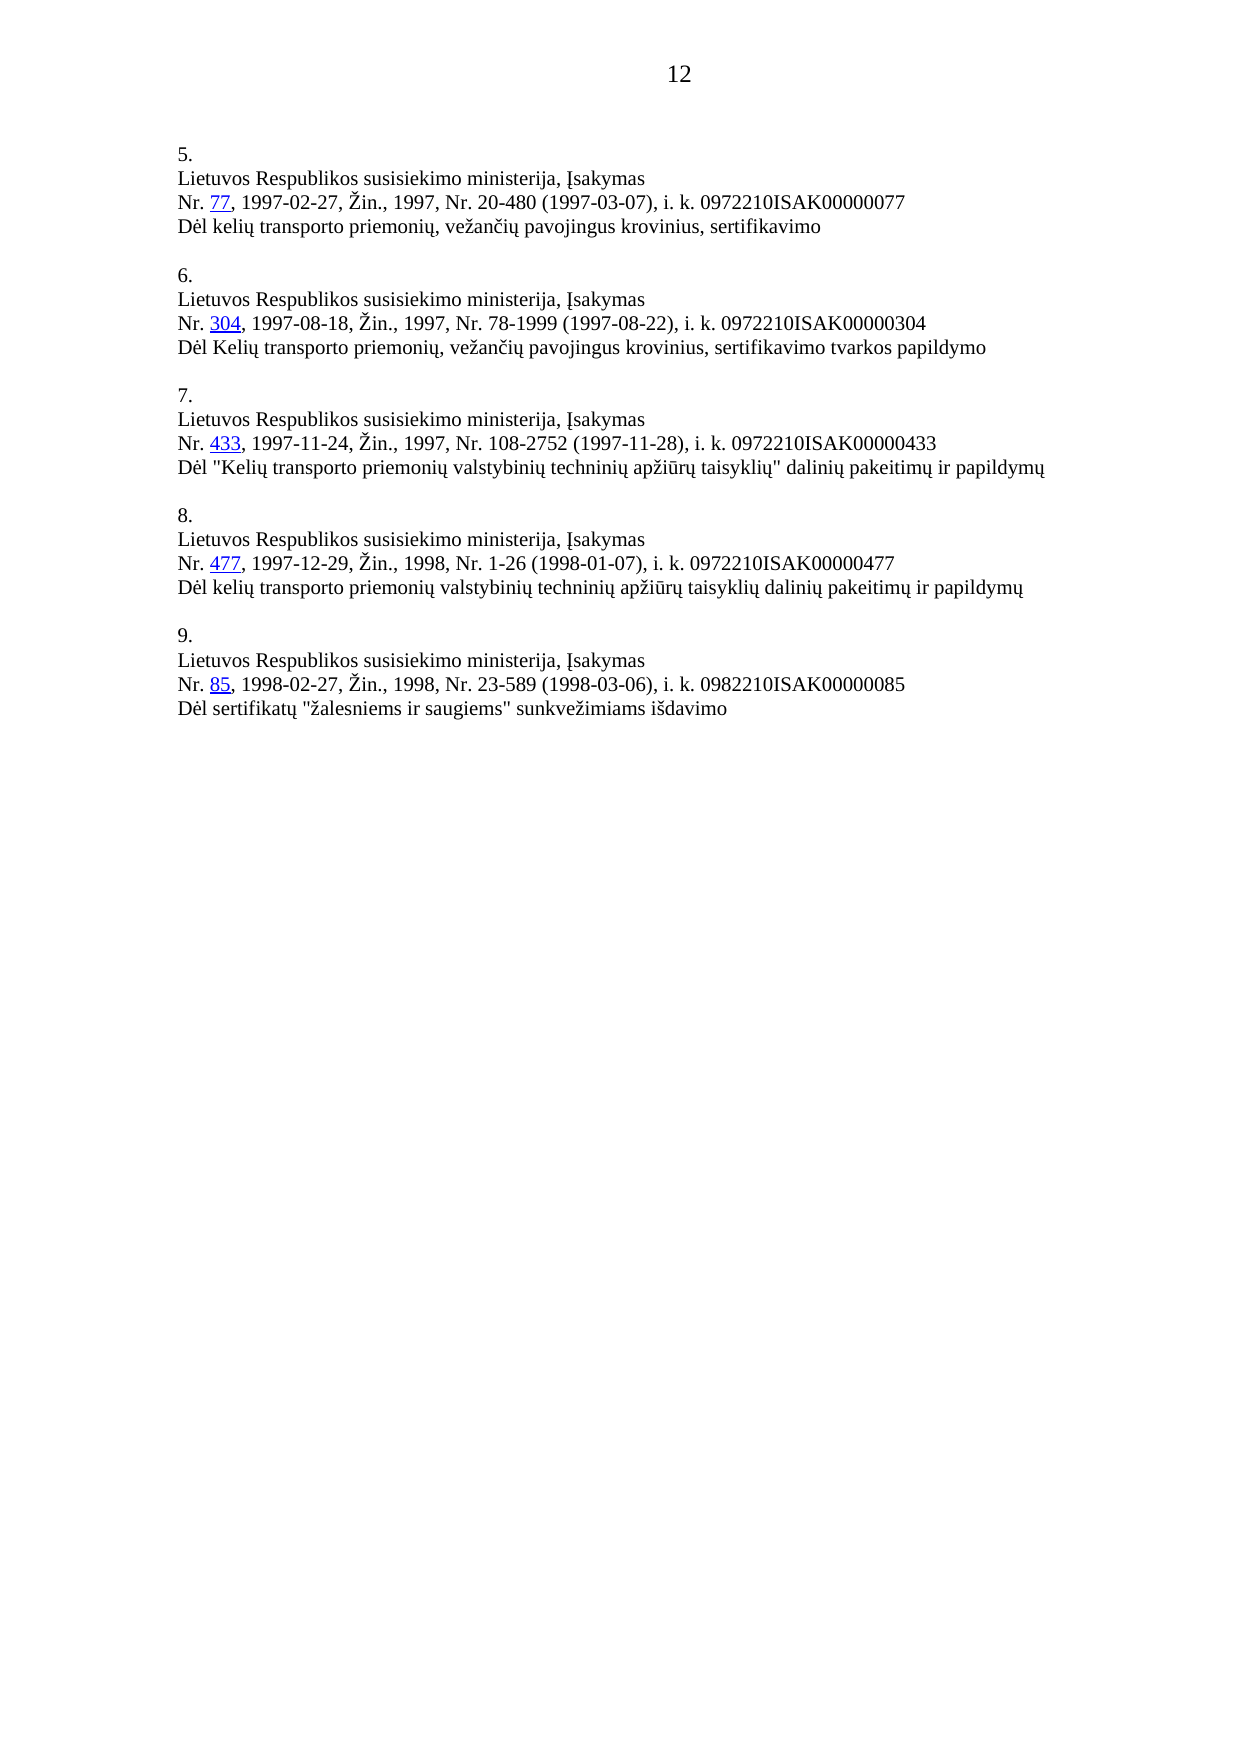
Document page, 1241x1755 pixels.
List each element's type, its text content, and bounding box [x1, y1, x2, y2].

text Dėl sertifikatų "žalesniems ir saugiems" sunkvežimiams išdavimo [177, 696, 1181, 720]
text Lietuvos Respublikos susisiekimo ministerija, Įsakymas [177, 287, 1181, 311]
text Nr. 304, 1997-08-18, Žin., 1997, Nr. 78-1999 (1997-08-22), i. k. 0972210ISAK00000304 [177, 311, 1181, 335]
text Dėl kelių transporto priemonių, vežančių pavojingus krovinius, sertifikavimo [177, 214, 1181, 238]
text Nr. 477, 1997-12-29, Žin., 1998, Nr. 1-26 (1998-01-07), i. k. 0972210ISAK00000477 [177, 551, 1181, 575]
text 6. [177, 262, 1181, 287]
text Dėl kelių transporto priemonių valstybinių techninių apžiūrų taisyklių dalinių pakeitimų ir papildymų [177, 575, 1181, 599]
text Lietuvos Respublikos susisiekimo ministerija, Įsakymas [177, 647, 1181, 672]
text Lietuvos Respublikos susisiekimo ministerija, Įsakymas [177, 527, 1181, 551]
text Nr. 85, 1998-02-27, Žin., 1998, Nr. 23-589 (1998-03-06), i. k. 0982210ISAK00000085 [177, 672, 1181, 696]
text Lietuvos Respublikos susisiekimo ministerija, Įsakymas [177, 407, 1181, 431]
text Dėl Kelių transporto priemonių, vežančių pavojingus krovinius, sertifikavimo tvarkos papildymo [177, 335, 1181, 359]
text Nr. 433, 1997-11-24, Žin., 1997, Nr. 108-2752 (1997-11-28), i. k. 0972210ISAK00000433 [177, 431, 1181, 455]
text 8. [177, 503, 1181, 527]
text 9. [177, 623, 1181, 647]
text 5. [177, 142, 1181, 166]
text Dėl "Kelių transporto priemonių valstybinių techninių apžiūrų taisyklių" dalinių pakeitimų ir papildymų [177, 455, 1181, 479]
text Nr. 77, 1997-02-27, Žin., 1997, Nr. 20-480 (1997-03-07), i. k. 0972210ISAK00000077 [177, 190, 1181, 214]
text 7. [177, 383, 1181, 407]
text Lietuvos Respublikos susisiekimo ministerija, Įsakymas [177, 166, 1181, 190]
